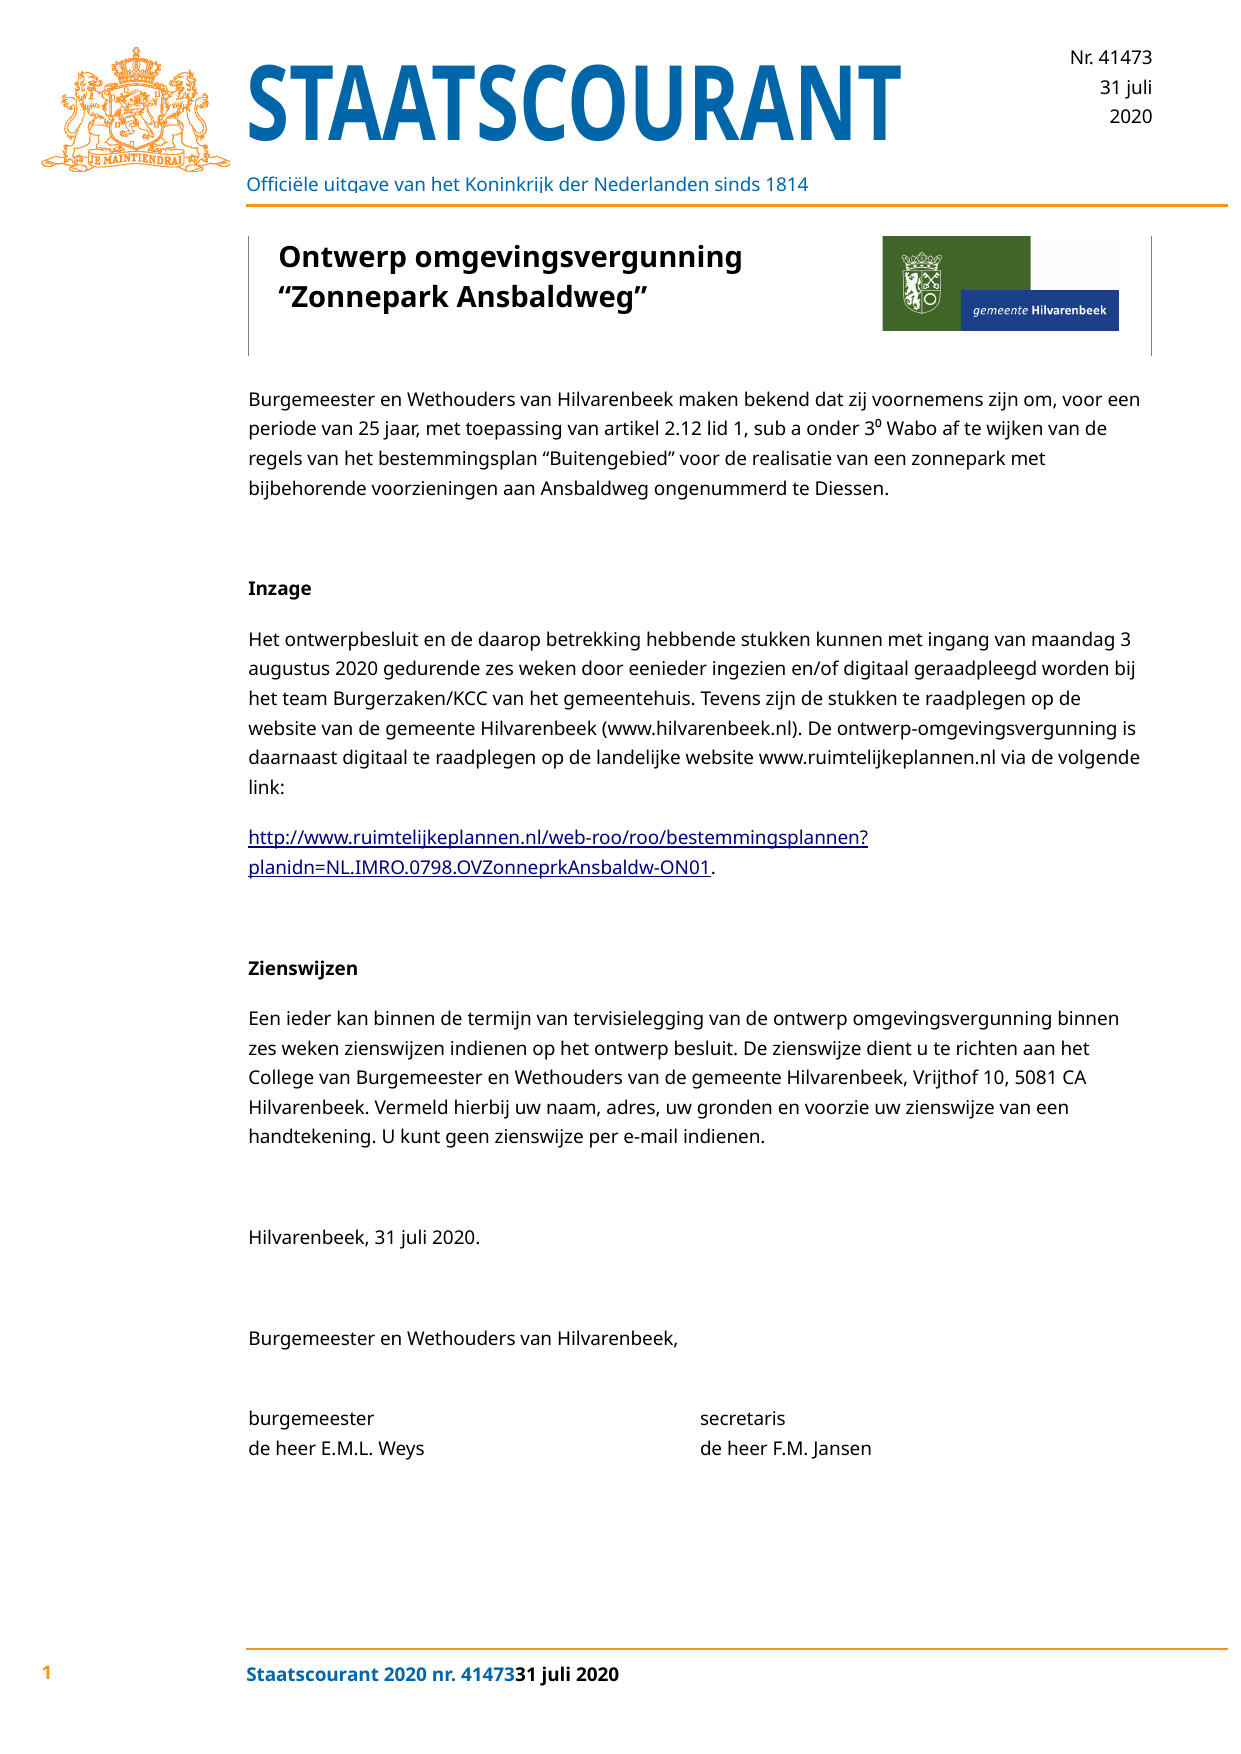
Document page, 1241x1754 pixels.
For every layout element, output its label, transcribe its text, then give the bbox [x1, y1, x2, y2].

picture [41, 47, 231, 172]
picture [882, 236, 1119, 331]
text Inzage [248, 576, 1152, 601]
text Zienswijzen [248, 955, 1152, 980]
text Het ontwerpbesluit en de daarop betrekking hebbende stukken kunnen met ingang van maandag 3 augustus 2020 gedurende zes weken door eenieder ingezien en/of digitaal geraadpleegd worden bij het team Burgerzaken/KCC van het gemeentehuis. Tevens zijn de stukken te raadplegen op de website van de gemeente Hilvarenbeek (www.hilvarenbeek.nl). De ontwerp-omgevingsvergunning is daarnaast digitaal te raadplegen op de landelijke website www.ruimtelijkeplannen.nl via de volgende link: [248, 626, 1152, 799]
text Een ieder kan binnen de termijn van tervisielegging van de ontwerp omgevingsvergunning binnen zes weken zienswijzen indienen op het ontwerp besluit. De zienswijze dient u te richten aan het College van Burgemeester en Wethouders van de gemeente Hilvarenbeek, Vrijthof 10, 5081 CA Hilvarenbeek. Vermeld hierbij uw naam, adres, uw gronden en voorzie uw zienswijze van een handtekening. U kunt geen zienswijze per e-mail indienen. [248, 1005, 1152, 1149]
table_header Ontwerp omgevingsvergunning “Zonnepark Ansbaldweg” [249, 236, 850, 356]
text Burgemeester en Wethouders van Hilvarenbeek, [248, 1325, 1152, 1351]
text Hilvarenbeek, 31 juli 2020. [248, 1224, 1152, 1250]
text Burgemeester en Wethouders van Hilvarenbeek maken bekend dat zij voornemens zijn om, voor een periode van 25 jaar, met toepassing van artikel 2.12 lid 1, sub a onder 3⁰ Wabo af te wijken van de regels van het bestemmingsplan “Buitengebied” voor de realisatie van een zonnepark met bijbehorende voorzieningen aan Ansbaldweg ongenummerd te Diessen. [248, 386, 1152, 500]
table_header [850, 236, 1151, 356]
table_header secretaris de heer F.M. Jansen [700, 1405, 1152, 1461]
table_header burgemeester de heer E.M.L. Weys [248, 1405, 700, 1461]
text http://www.ruimtelijkeplannen.nl/web-roo/roo/bestemmingsplannen?planidn=NL.IMRO.0798.OVZonneprkAnsbaldw-ON01. [248, 824, 1152, 879]
